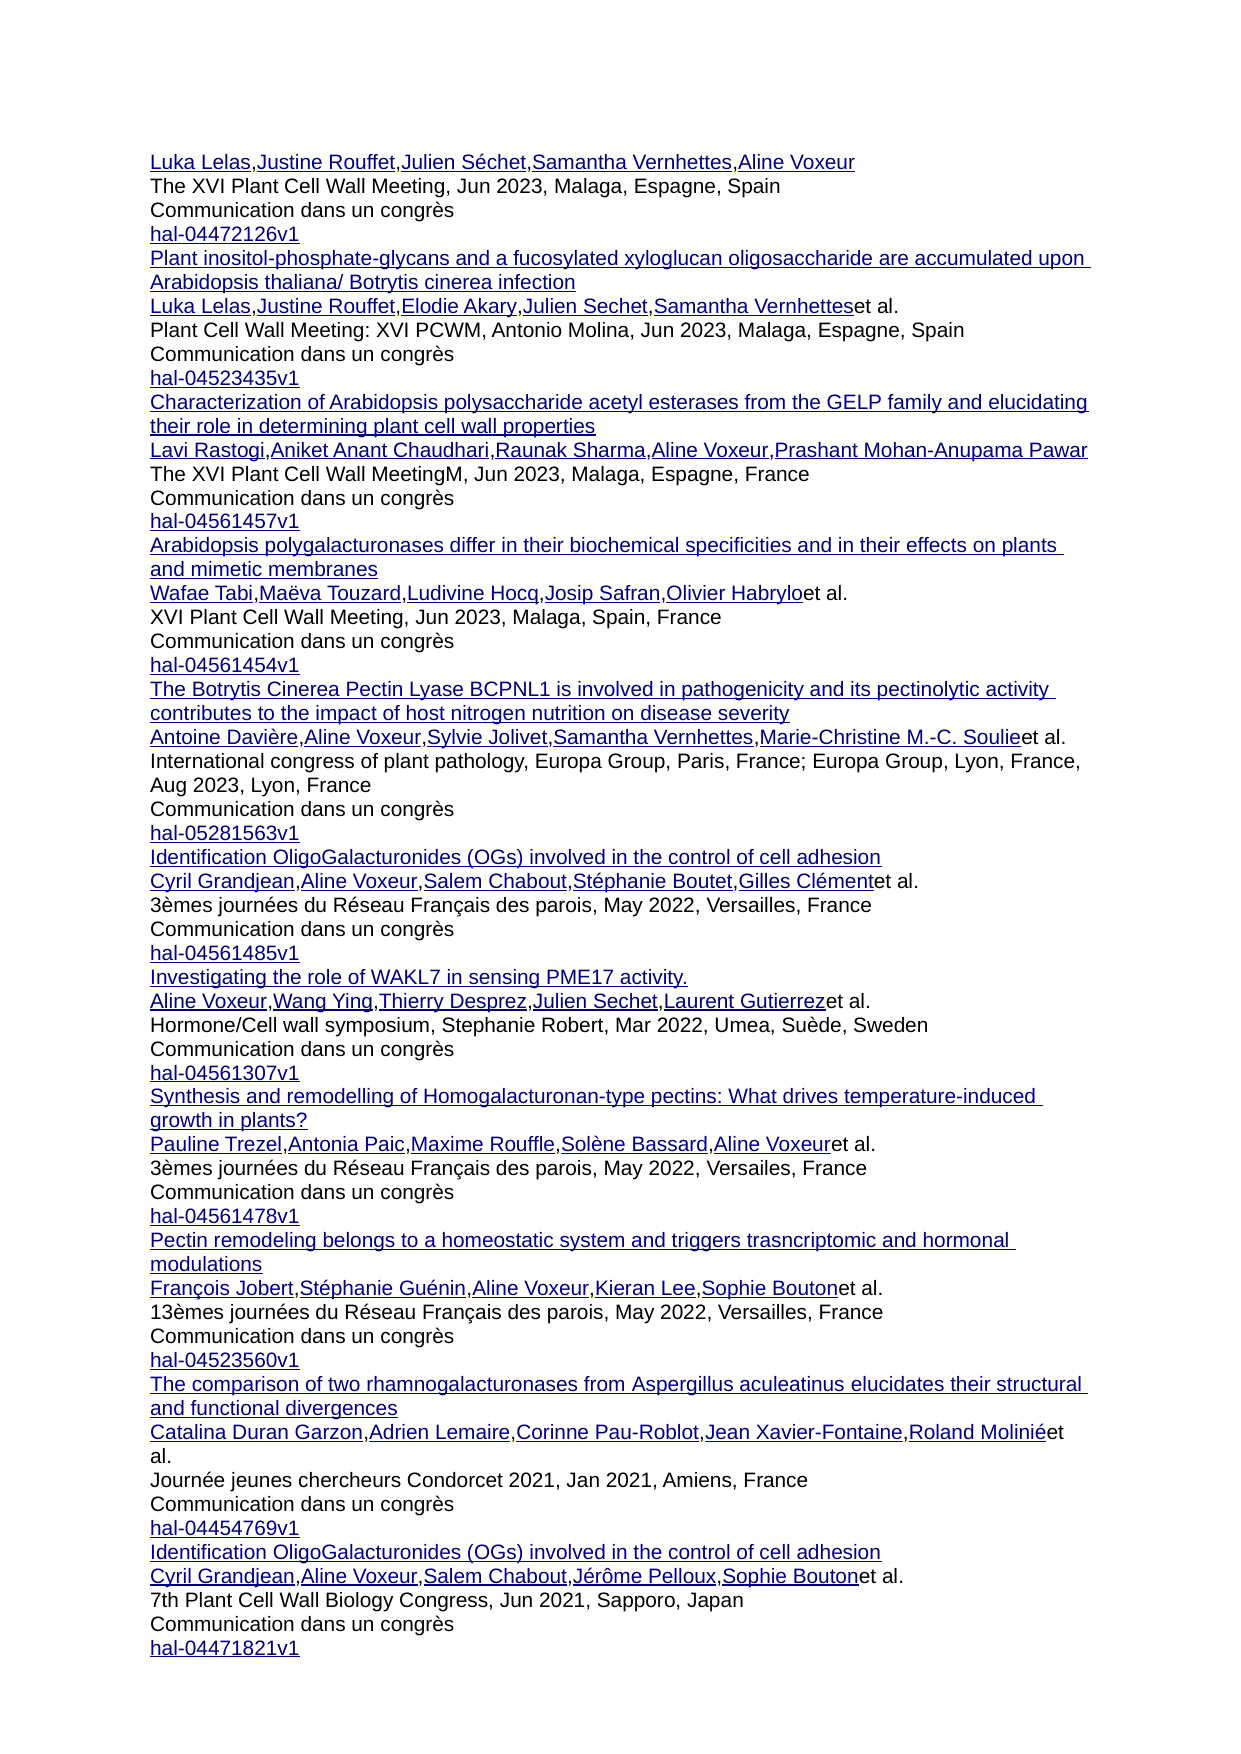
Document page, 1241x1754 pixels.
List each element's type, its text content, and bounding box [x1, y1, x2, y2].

table_cell Pectin remodeling belongs to a homeostatic system and triggers trasncriptomic and hormonal modulations François Jobert,Stéphanie Guénin,Aline Voxeur,Kieran Lee,Sophie Boutonet al. 13èmes journées du Réseau Français des parois, May 2022, Versailles, France Communication dans un congrès hal-04523560v1 [150, 1228, 1090, 1372]
table_cell Identification OligoGalacturonides (OGs) involved in the control of cell adhesion Cyril Grandjean,Aline Voxeur,Salem Chabout,Stéphanie Boutet,Gilles Clémentet al. 3èmes journées du Réseau Français des parois, May 2022, Versailles, France Communication dans un congrès hal-04561485v1 [150, 845, 1090, 964]
table_cell Arabidopsis thaliana/ Botrytis cinerea infection Luka Lelas,Justine Rouffet,Elodie Akary,Julien Sechet,Samantha Vernhetteset al. Plant Cell Wall Meeting: XVI PCWM, Antonio Molina, Jun 2023, Malaga, Espagne, Spain Communication dans un congrès hal-04523435v1 [150, 268, 1090, 389]
table_cell Investigating the role of WAKL7 in sensing PME17 activity. Aline Voxeur,Wang Ying,Thierry Desprez,Julien Sechet,Laurent Gutierrezet al. Hormone/Cell wall symposium, Stephanie Robert, Mar 2022, Umea, Suède, Sweden Communication dans un congrès hal-04561307v1 [150, 965, 1090, 1084]
table_cell Identification OligoGalacturonides (OGs) involved in the control of cell adhesion Cyril Grandjean,Aline Voxeur,Salem Chabout,Jérôme Pelloux,Sophie Boutonet al. 7th Plant Cell Wall Biology Congress, Jun 2021, Sapporo, Japan Communication dans un congrès hal-04471821v1 [150, 1540, 1090, 1659]
table_cell Characterization of Arabidopsis polysaccharide acetyl esterases from the GELP family and elucidating their role in determining plant cell wall properties Lavi Rastogi,Aniket Anant Chaudhari,Raunak Sharma,Aline Voxeur,Prashant Mohan-Anupama Pawar The XVI Plant Cell Wall MeetingM, Jun 2023, Malaga, Espagne, France Communication dans un congrès hal-04561457v1 [150, 390, 1090, 533]
table_cell Arabidopsis polygalacturonases differ in their biochemical specificities and in their effects on plants and mimetic membranes Wafae Tabi,Maëva Touzard,Ludivine Hocq,Josip Safran,Olivier Habryloet al. XVI Plant Cell Wall Meeting, Jun 2023, Malaga, Spain, France Communication dans un congrès hal-04561454v1 [150, 533, 1090, 677]
table_cell The comparison of two rhamnogalacturonases from Aspergillus aculeatinus elucidates their structural and functional divergences Catalina Duran Garzon,Adrien Lemaire,Corinne Pau-Roblot,Jean Xavier-Fontaine,Roland Moliniéet al. Journée jeunes chercheurs Condorcet 2021, Jan 2021, Amiens, France Communication dans un congrès hal-04454769v1 [150, 1372, 1090, 1539]
table_cell The Botrytis Cinerea Pectin Lyase BCPNL1 is involved in pathogenicity and its pectinolytic activity contributes to the impact of host nitrogen nutrition on disease severity Antoine Davière,Aline Voxeur,Sylvie Jolivet,Samantha Vernhettes,Marie-Christine M.-C. Soulieet al. International congress of plant pathology, Europa Group, Paris, France; Europa Group, Lyon, France, Aug 2023, Lyon, France Communication dans un congrès hal-05281563v1 [150, 677, 1090, 845]
table_header Luka Lelas,Justine Rouffet,Julien Séchet,Samantha Vernhettes,Aline Voxeur The XVI Plant Cell Wall Meeting, Jun 2023, Malaga, Espagne, Spain Communication dans un congrès hal-04472126v1 [150, 150, 1090, 246]
table_cell Synthesis and remodelling of Homogalacturonan-type pectins: What drives temperature-induced growth in plants? Pauline Trezel,Antonia Paic,Maxime Rouffle,Solène Bassard,Aline Voxeuret al. 3èmes journées du Réseau Français des parois, May 2022, Versailes, France Communication dans un congrès hal-04561478v1 [150, 1084, 1090, 1228]
table_cell Plant inositol-phosphate-glycans and a fucosylated xyloglucan oligosaccharide are accumulated upon [150, 246, 1090, 267]
